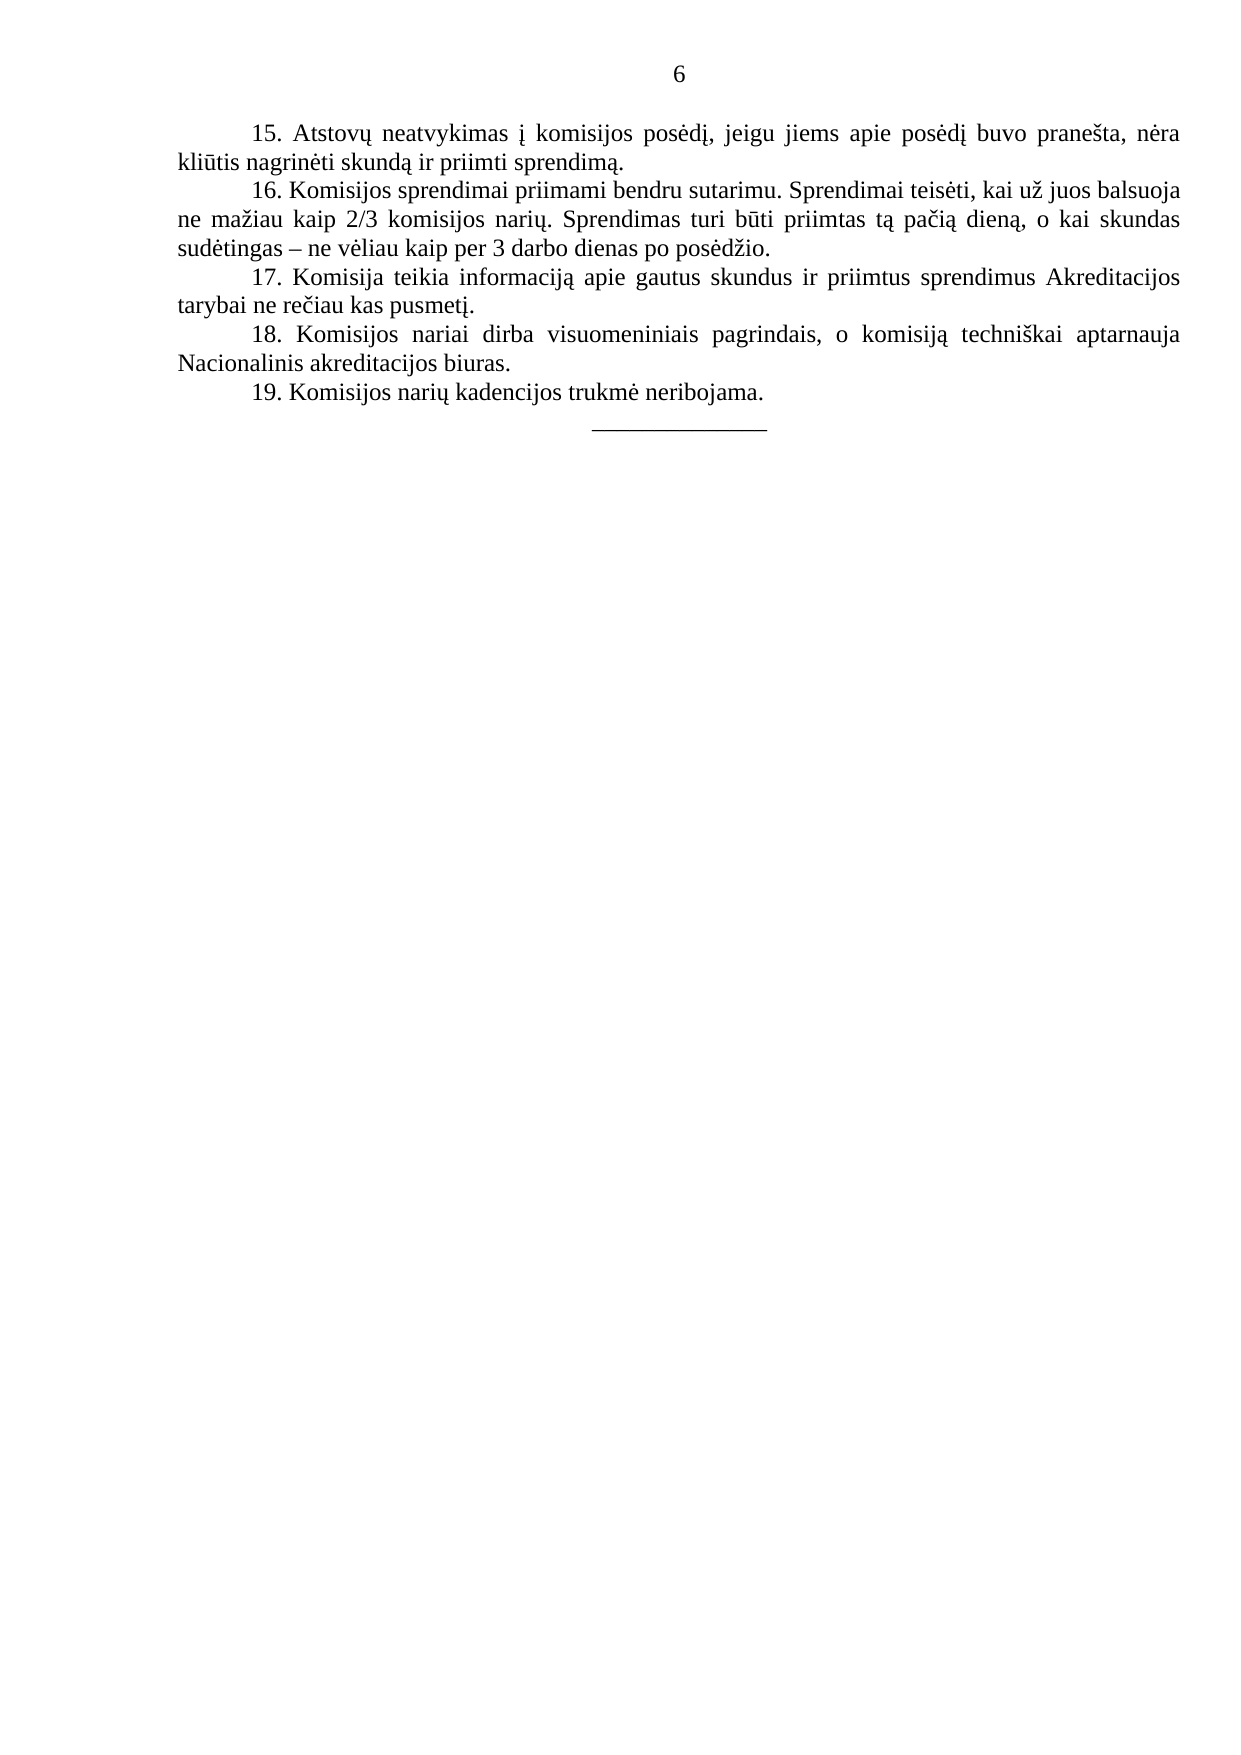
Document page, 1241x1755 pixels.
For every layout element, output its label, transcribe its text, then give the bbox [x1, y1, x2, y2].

text 19. Komisijos narių kadencijos trukmė neribojama. [177, 377, 1181, 406]
text 17. Komisija teikia informaciją apie gautus skundus ir priimtus sprendimus Akreditacijos tarybai ne rečiau kas pusmetį. [177, 262, 1181, 319]
text 16. Komisijos sprendimai priimami bendru sutarimu. Sprendimai teisėti, kai už juos balsuoja ne mažiau kaip 2/3 komisijos narių. Sprendimas turi būti priimtas tą pačią dieną, o kai skundas sudėtingas – ne vėliau kaip per 3 darbo dienas po posėdžio. [177, 176, 1181, 262]
text ______________ [177, 406, 1181, 434]
text 15. Atstovų neatvykimas į komisijos posėdį, jeigu jiems apie posėdį buvo pranešta, nėra kliūtis nagrinėti skundą ir priimti sprendimą. [177, 118, 1181, 176]
text 18. Komisijos nariai dirba visuomeniniais pagrindais, o komisiją techniškai aptarnauja Nacionalinis akreditacijos biuras. [177, 319, 1181, 377]
